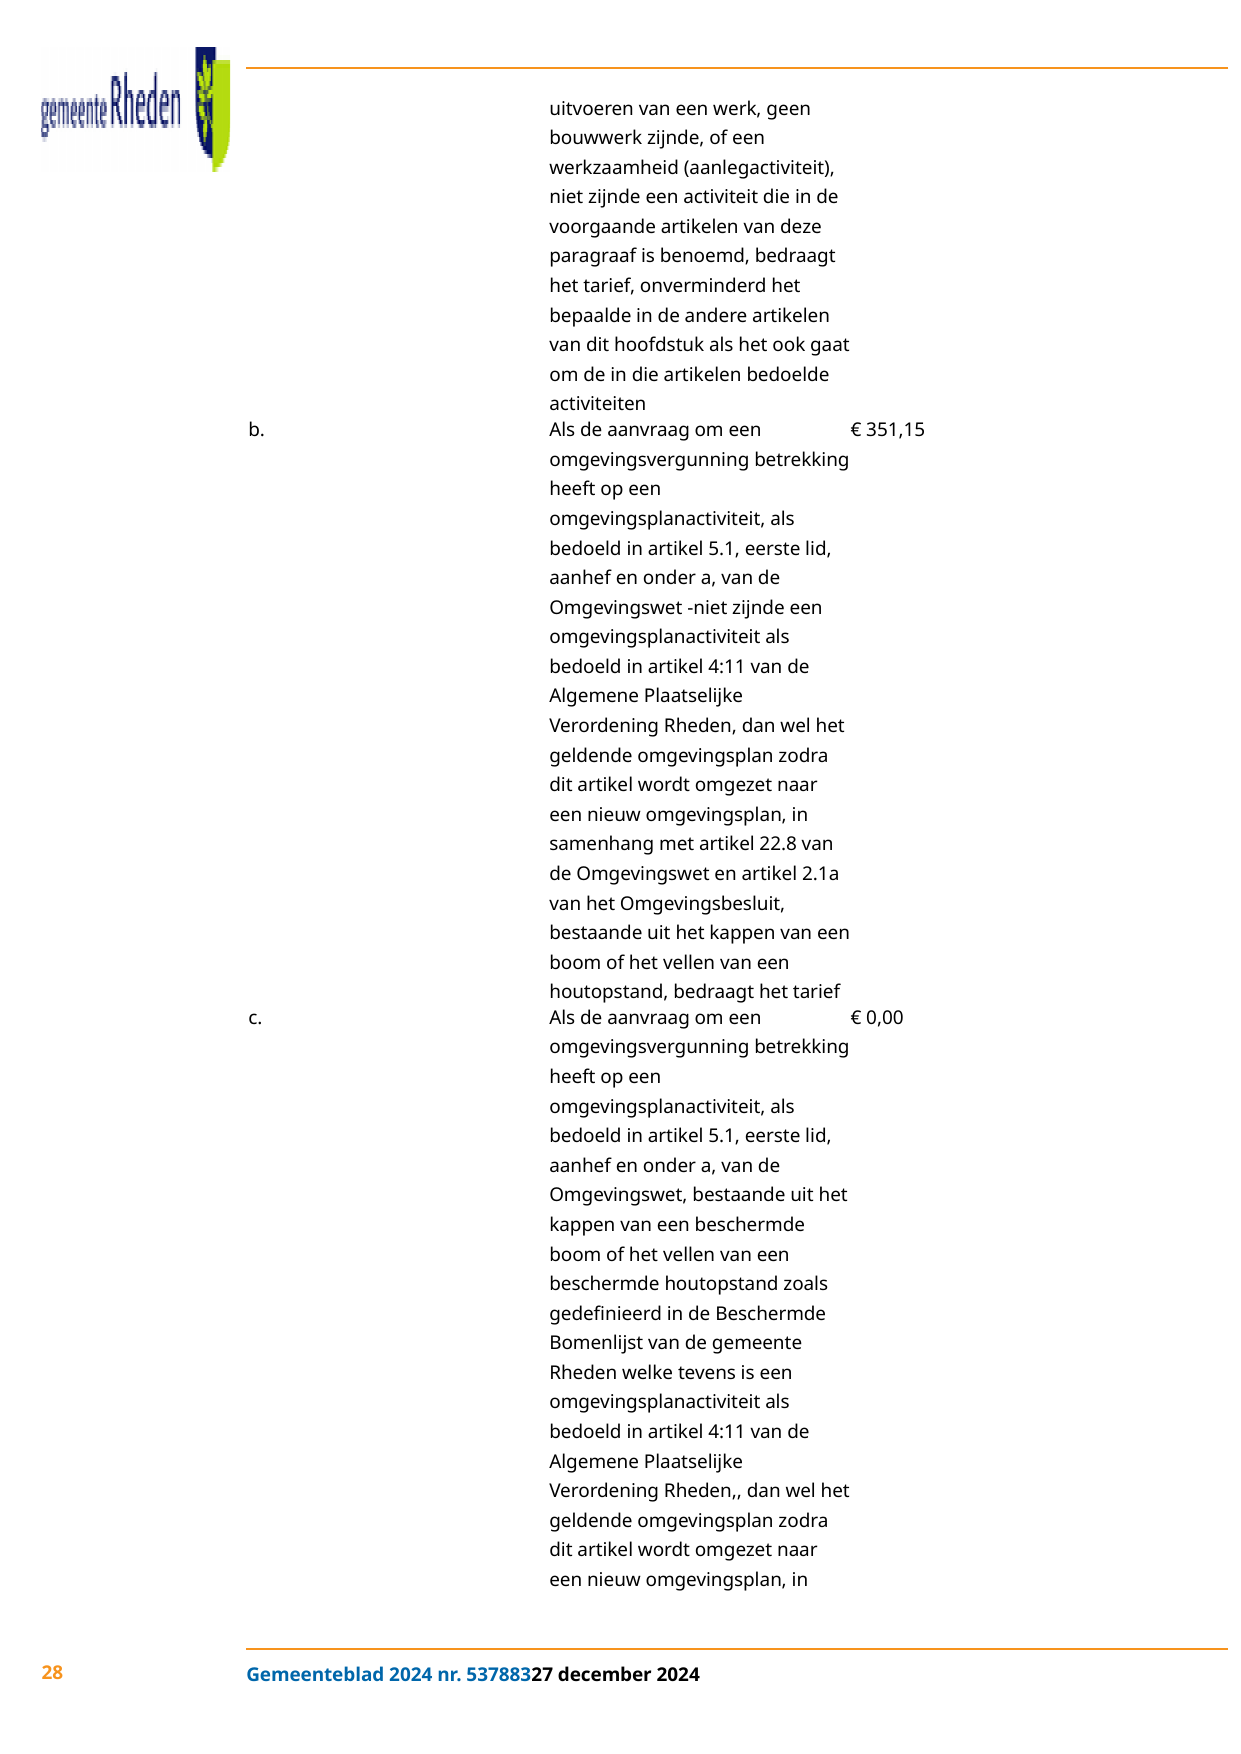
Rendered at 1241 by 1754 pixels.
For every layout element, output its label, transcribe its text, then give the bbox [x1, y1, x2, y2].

table_cell c. [248, 1004, 549, 1592]
table_cell uitvoeren van een werk, geen bouwwerk zijnde, of een werkzaamheid (aanlegactiviteit), niet zijnde een activiteit die in de voorgaande artikelen van deze paragraaf is benoemd, bedraagt het tarief, onverminderd het bepaalde in de andere artikelen van dit hoofdstuk als het ook gaat om de in die artikelen bedoelde activiteiten [549, 95, 850, 416]
table_cell Als de aanvraag om een omgevingsvergunning betrekking heeft op een omgevingsplanactiviteit, als bedoeld in artikel 5.1, eerste lid, aanhef en onder a, van de Omgevingswet, bestaande uit het kappen van een beschermde boom of het vellen van een beschermde houtopstand zoals gedefinieerd in de Beschermde Bomenlijst van de gemeente Rheden welke tevens is een omgevingsplanactiviteit als bedoeld in artikel 4:11 van de Algemene Plaatselijke Verordening Rheden,, dan wel het geldende omgevingsplan zodra dit artikel wordt omgezet naar een nieuw omgevingsplan, in [549, 1004, 850, 1592]
table_cell € 351,15 [850, 416, 1152, 1004]
table_cell Als de aanvraag om een omgevingsvergunning betrekking heeft op een omgevingsplanactiviteit, als bedoeld in artikel 5.1, eerste lid, aanhef en onder a, van de Omgevingswet -niet zijnde een omgevingsplanactiviteit als bedoeld in artikel 4:11 van de Algemene Plaatselijke Verordening Rheden, dan wel het geldende omgevingsplan zodra dit artikel wordt omgezet naar een nieuw omgevingsplan, in samenhang met artikel 22.8 van de Omgevingswet en artikel 2.1a van het Omgevingsbesluit, bestaande uit het kappen van een boom of het vellen van een houtopstand, bedraagt het tarief [549, 416, 850, 1004]
picture [41, 47, 231, 172]
table_cell € 0,00 [850, 1004, 1152, 1592]
table_cell [850, 95, 1152, 416]
table_cell [248, 95, 549, 416]
table_cell b. [248, 416, 549, 1004]
